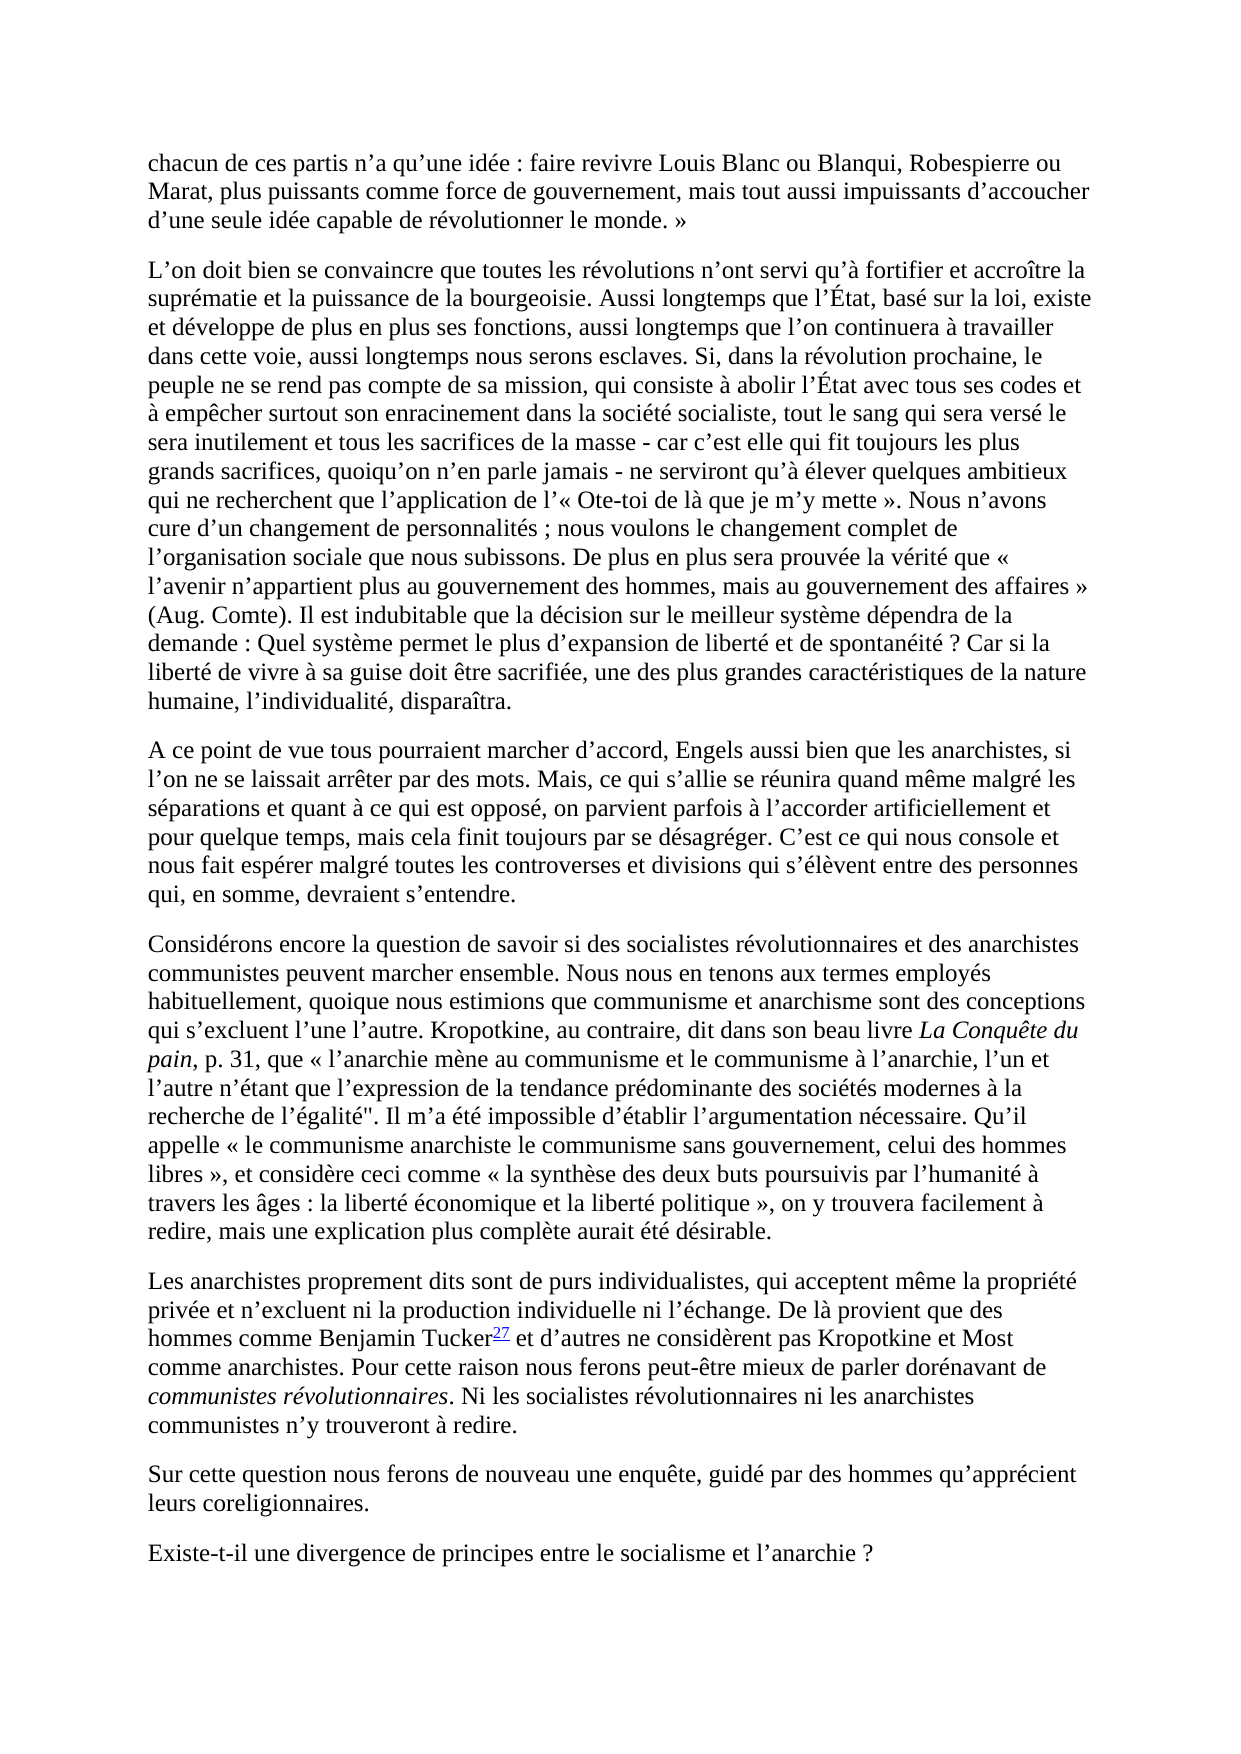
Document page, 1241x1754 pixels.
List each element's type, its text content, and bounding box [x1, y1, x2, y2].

text L’on doit bien se convaincre que toutes les révolutions n’ont servi qu’à fortifier et accroître la suprématie et la puissance de la bourgeoisie. Aussi longtemps que l’État, basé sur la loi, existe et développe de plus en plus ses fonctions, aussi longtemps que l’on continuera à travailler dans cette voie, aussi longtemps nous serons esclaves. Si, dans la révolution prochaine, le peuple ne se rend pas compte de sa mission, qui consiste à abolir l’État avec tous ses codes et à empêcher surtout son enracinement dans la société socialiste, tout le sang qui sera versé le sera inutilement et tous les sacrifices de la masse - car c’est elle qui fit toujours les plus grands sacrifices, quoiqu’on n’en parle jamais - ne serviront qu’à élever quelques ambitieux qui ne recherchent que l’application de l’« Ote-toi de là que je m’y mette ». Nous n’avons cure d’un changement de personnalités ; nous voulons le changement complet de l’organisation sociale que nous subissons. De plus en plus sera prouvée la vérité que « l’avenir n’appartient plus au gouvernement des hommes, mais au gouvernement des affaires » (Aug. Comte). Il est indubitable que la décision sur le meilleur système dépendra de la demande : Quel système permet le plus d’expansion de liberté et de spontanéité ? Car si la liberté de vivre à sa guise doit être sacrifiée, une des plus grandes caractéristiques de la nature humaine, l’individualité, disparaîtra. [148, 255, 1093, 715]
text Existe-t-il une divergence de principes entre le socialisme et l’anarchie ? [148, 1538, 1093, 1566]
text Les anarchistes proprement dits sont de purs individualistes, qui acceptent même la propriété privée et n’excluent ni la production individuelle ni l’échange. De là provient que des hommes comme Benjamin Tucker27 et d’autres ne considèrent pas Kropotkine et Most comme anarchistes. Pour cette raison nous ferons peut-être mieux de parler dorénavant de communistes révolutionnaires. Ni les socialistes révolutionnaires ni les anarchistes communistes n’y trouveront à redire. [148, 1266, 1093, 1438]
text Considérons encore la question de savoir si des socialistes révolutionnaires et des anarchistes communistes peuvent marcher ensemble. Nous nous en tenons aux termes employés habituellement, quoique nous estimions que communisme et anarchisme sont des conceptions qui s’excluent l’une l’autre. Kropotkine, au contraire, dit dans son beau livre La Conquête du pain, p. 31, que « l’anarchie mène au communisme et le communisme à l’anarchie, l’un et l’autre n’étant que l’expression de la tendance prédominante des sociétés modernes à la recherche de l’égalité". Il m’a été impossible d’établir l’argumentation nécessaire. Qu’il appelle « le communisme anarchiste le communisme sans gouvernement, celui des hommes libres », et considère ceci comme « la synthèse des deux buts poursuivis par l’humanité à travers les âges : la liberté économique et la liberté politique », on y trouvera facilement à redire, mais une explication plus complète aurait été désirable. [148, 929, 1093, 1245]
text A ce point de vue tous pourraient marcher d’accord, Engels aussi bien que les anarchistes, si l’on ne se laissait arrêter par des mots. Mais, ce qui s’allie se réunira quand même malgré les séparations et quant à ce qui est opposé, on parvient parfois à l’accorder artificiellement et pour quelque temps, mais cela finit toujours par se désagréger. C’est ce qui nous console et nous fait espérer malgré toutes les controverses et divisions qui s’élèvent entre des personnes qui, en somme, devraient s’entendre. [148, 736, 1093, 908]
text Sur cette question nous ferons de nouveau une enquête, guidé par des hommes qu’apprécient leurs coreligionnaires. [148, 1459, 1093, 1517]
text chacun de ces partis n’a qu’une idée : faire revivre Louis Blanc ou Blanqui, Robespierre ou Marat, plus puissants comme force de gouvernement, mais tout aussi impuissants d’accoucher d’une seule idée capable de révolutionner le monde. » [148, 148, 1093, 234]
